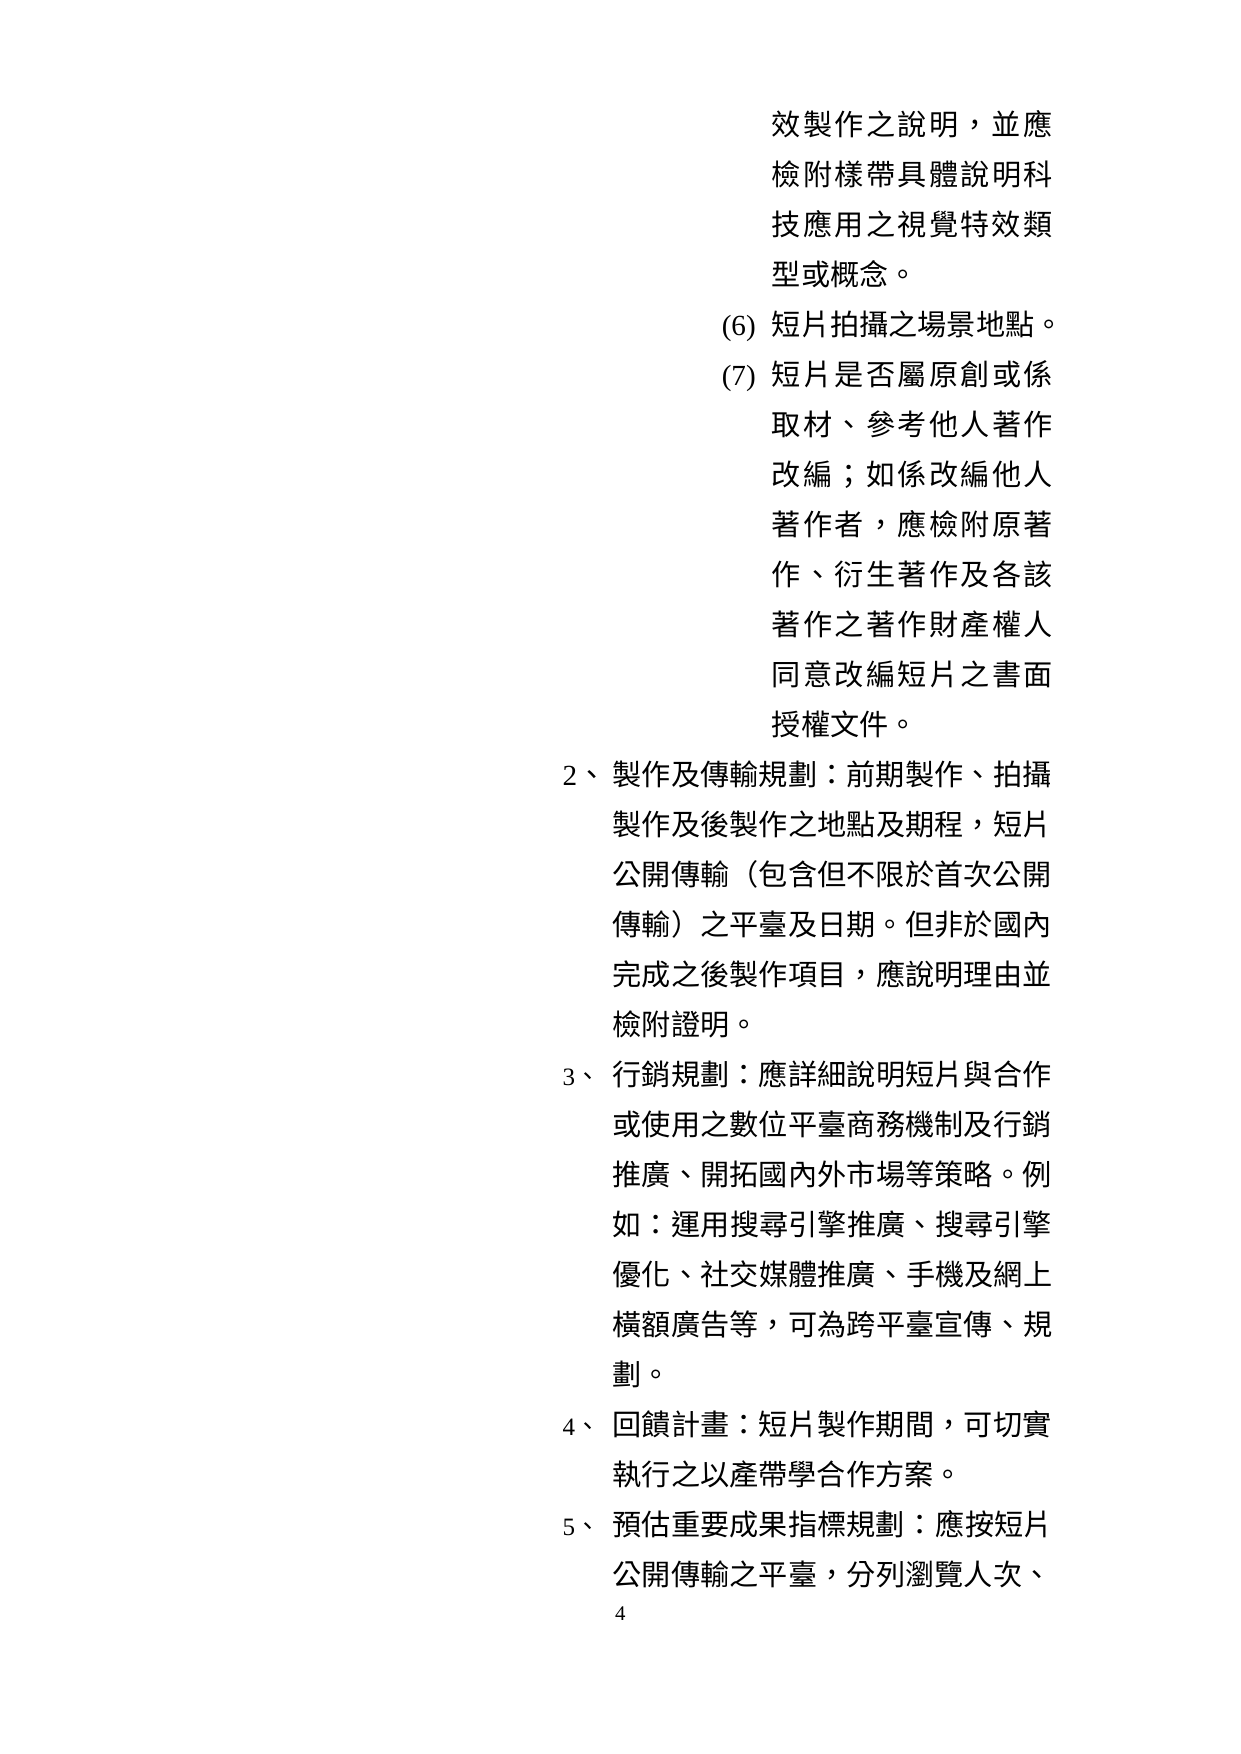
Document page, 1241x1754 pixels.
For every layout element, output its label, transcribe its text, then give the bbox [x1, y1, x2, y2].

list 短片結合科技視覺特效製作之說明，並應檢附樣帶具體說明科技應用之視覺特效類型或概念。 [722, 95, 1053, 295]
list 行銷規劃：應詳細說明短片與合作或使用之數位平臺商務機制及行銷推廣、開拓國內外市場等策略。例如：運用搜尋引擎推廣、搜尋引擎優化、社交媒體推廣、手機及網上橫額廣告等，可為跨平臺宣傳、規劃。 [562, 1045, 1053, 1395]
list 短片是否屬原創或係取材、參考他人著作改編；如係改編他人著作者，應檢附原著作、衍生著作及各該著作之著作財產權人同意改編短片之書面授權文件。 [722, 345, 1053, 745]
list 製作及傳輸規劃：前期製作、拍攝製作及後製作之地點及期程，短片公開傳輸（包含但不限於首次公開傳輸）之平臺及日期。但非於國內完成之後製作項目，應說明理由並檢附證明。 [562, 745, 1053, 1045]
list 回饋計畫：短片製作期間，可切實執行之以產帶學合作方案。 [562, 1395, 1053, 1495]
list 預估重要成果指標規劃：應按短片公開傳輸之平臺，分列瀏覽人次、 [562, 1495, 1053, 1595]
list 短片拍攝之場景地點。 [722, 295, 1053, 345]
